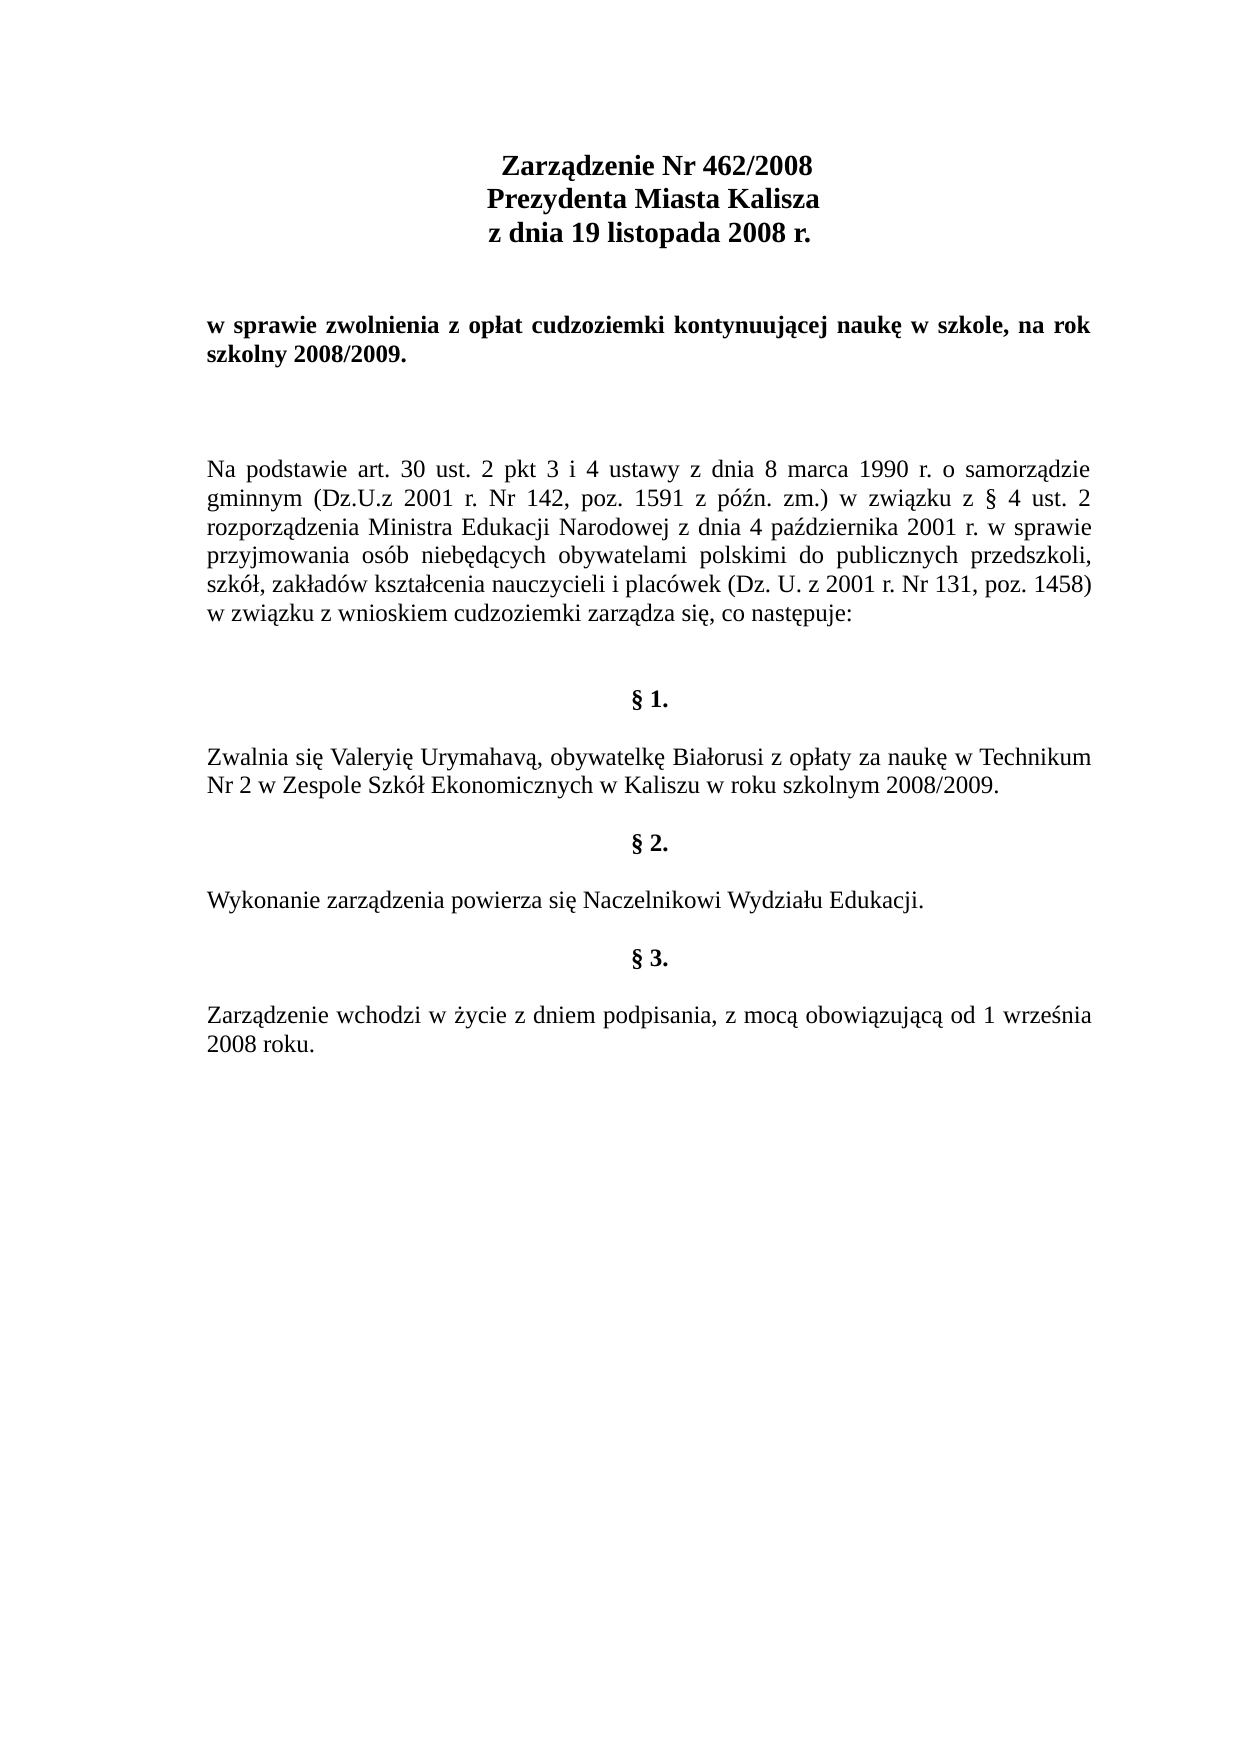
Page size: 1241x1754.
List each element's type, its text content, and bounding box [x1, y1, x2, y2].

text Zarządzenie wchodzi w życie z dniem podpisania, z mocą obowiązującą od 1 września 2008 roku. [207, 1001, 1092, 1058]
text Prezydenta Miasta Kalisza [207, 181, 1092, 215]
text Wykonanie zarządzenia powierza się Naczelnikowi Wydziału Edukacji. [207, 886, 1092, 914]
text § 2. [207, 828, 1092, 857]
text w sprawie zwolnienia z opłat cudzoziemki kontynuującej naukę w szkole, na rok szkolny 2008/2009. [207, 311, 1092, 368]
text § 3. [207, 943, 1092, 972]
text Zwalnia się Valeryię Urymahavą, obywatelkę Białorusi z opłaty za naukę w Technikum Nr 2 w Zespole Szkół Ekonomicznych w Kaliszu w roku szkolnym 2008/2009. [207, 742, 1092, 799]
text § 1. [207, 684, 1092, 713]
text Na podstawie art. 30 ust. 2 pkt 3 i 4 ustawy z dnia 8 marca 1990 r. o samorządzie gminnym (Dz.U.z 2001 r. Nr 142, poz. 1591 z późn. zm.) w związku z § 4 ust. 2 rozporządzenia Ministra Edukacji Narodowej z dnia 4 października 2001 r. w sprawie przyjmowania osób niebędących obywatelami polskimi do publicznych przedszkoli, szkół, zakładów kształcenia nauczycieli i placówek (Dz. U. z 2001 r. Nr 131, poz. 1458) w związku z wnioskiem cudzoziemki zarządza się, co następuje: [207, 454, 1092, 627]
text z dnia 19 listopada 2008 r. [207, 215, 1092, 248]
text Zarządzenie Nr 462/2008 [207, 148, 1092, 181]
